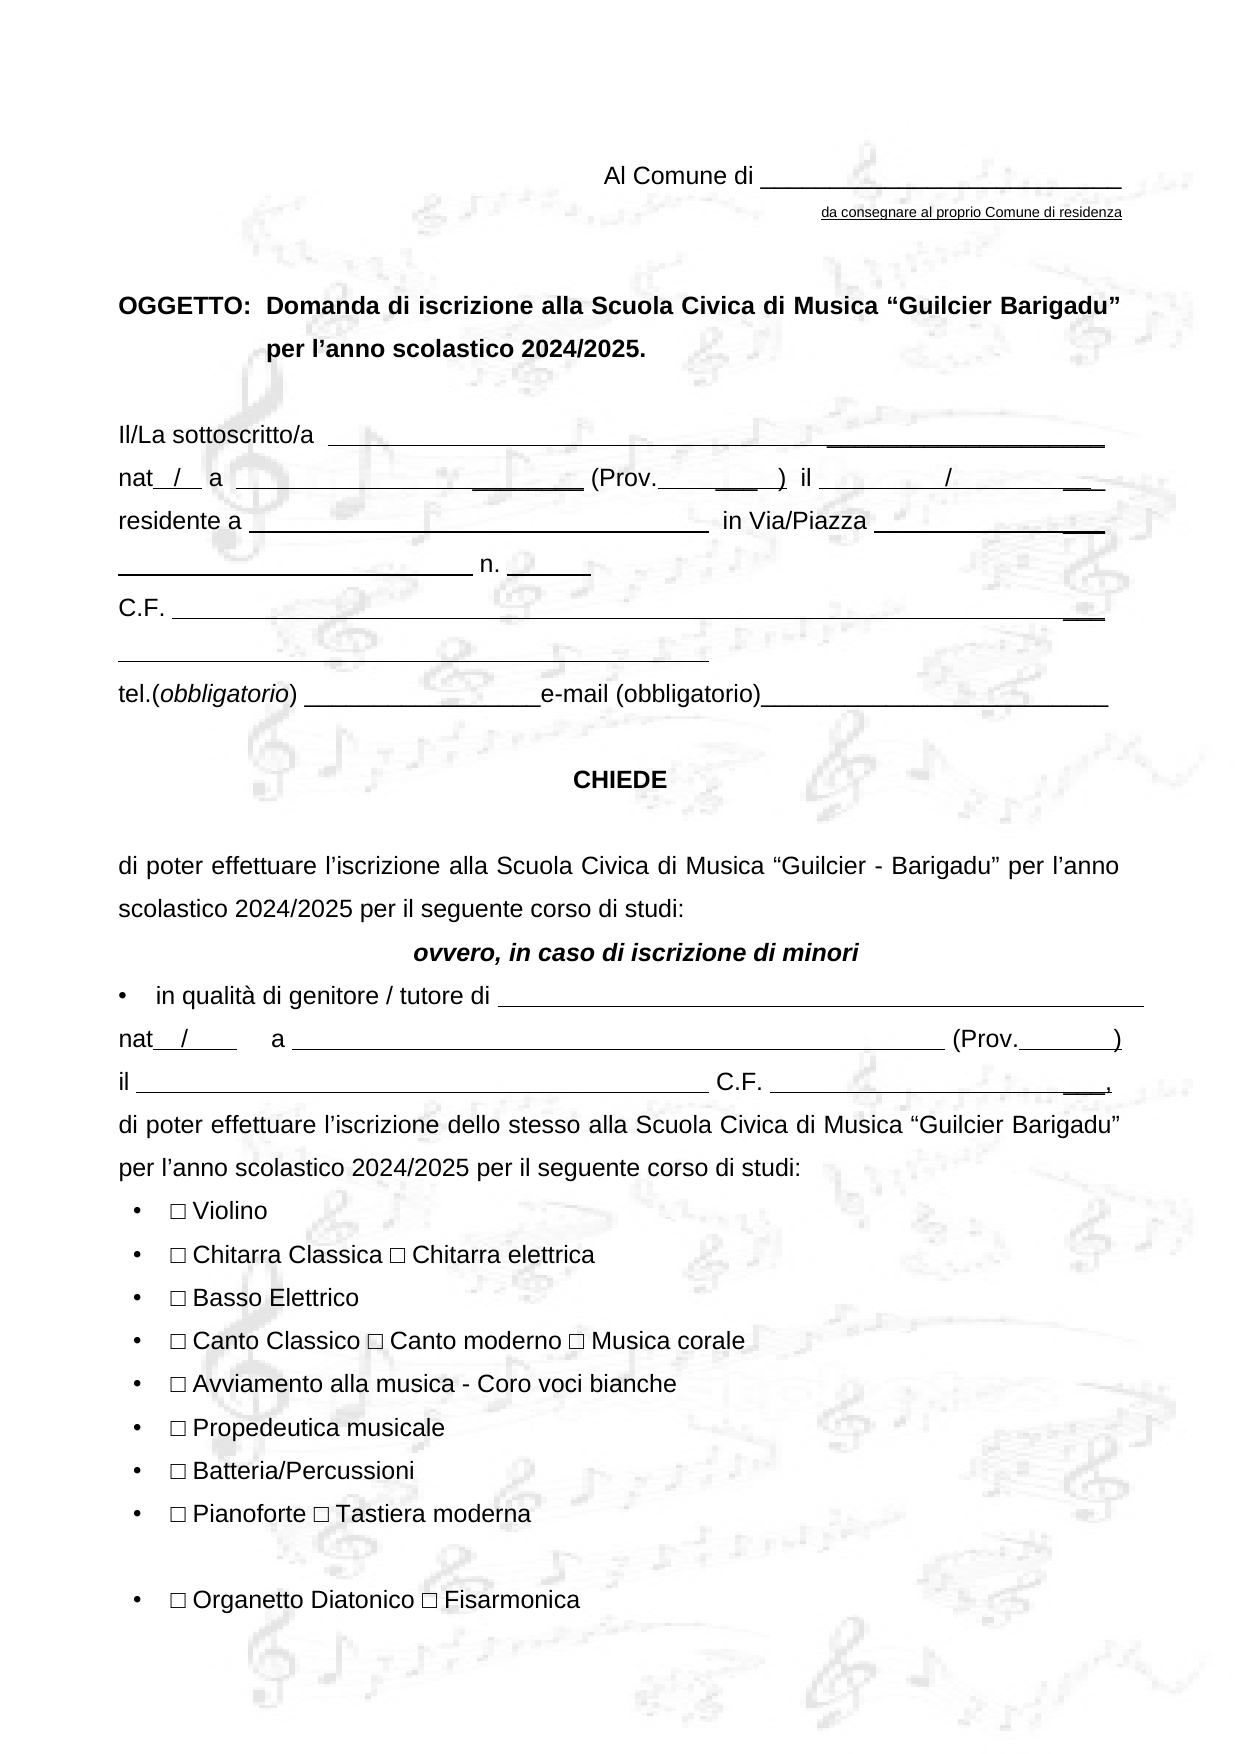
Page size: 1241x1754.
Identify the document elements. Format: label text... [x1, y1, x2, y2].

text da consegnare al proprio Comune di residenza [118, 204, 201, 233]
text C.F. ___ [118, 592, 201, 661]
list □ Batteria/Percussioni [95, 1456, 201, 1484]
text nat / a (Prov. ) il C.F. ___, di poter effettuare l’iscrizione dello stesso alla Scuola Civica di Musica “Guilcier Barigadu” per l’anno scolastico 2024/2025 per il seguente corso di studi: [118, 1024, 1122, 1182]
text Al Comune di __________________________ [118, 161, 201, 190]
list □ Pianoforte □ Tastiera moderna [95, 1499, 201, 1528]
text nat / a ________ (Prov. ___ ) il / ___ [118, 463, 201, 492]
list di poter effettuare l’iscrizione alla Scuola Civica di Musica “Guilcier - Barigadu” per l’anno scolastico 2024/2025 per il seguente corso di studi: [81, 851, 1122, 923]
list □ Violino [95, 1196, 201, 1225]
picture [201, 1028, 1240, 1754]
list □ Propedeutica musicale [133, 1412, 201, 1441]
list □ Avviamento alla musica - Coro voci bianche [95, 1369, 201, 1398]
list in qualità di genitore / tutore di [81, 981, 1122, 1009]
text residente a in Via/Piazza ___ n. [118, 506, 201, 574]
list □ Canto Classico □ Canto moderno □ Musica corale [95, 1326, 201, 1355]
text CHIEDE [118, 765, 201, 794]
text Il/La sottoscritto/a ____________________ [118, 420, 201, 449]
list □ Chitarra Classica □ Chitarra elettrica [95, 1239, 201, 1268]
list □ Basso Elettrico [95, 1283, 201, 1312]
picture [201, 1592, 208, 1606]
text ovvero, in caso di iscrizione di minori [413, 937, 1122, 966]
list □ Organetto Diatonico □ Fisarmonica [95, 1585, 201, 1614]
text tel.(obbligatorio) _________________e-mail (obbligatorio)_________________________ [118, 679, 201, 707]
text OGGETTO: Domanda di iscrizione alla Scuola Civica di Musica “Guilcier Barigadu” per l’anno scolastico 2024/2025. [118, 291, 201, 362]
picture [201, 121, 1240, 845]
